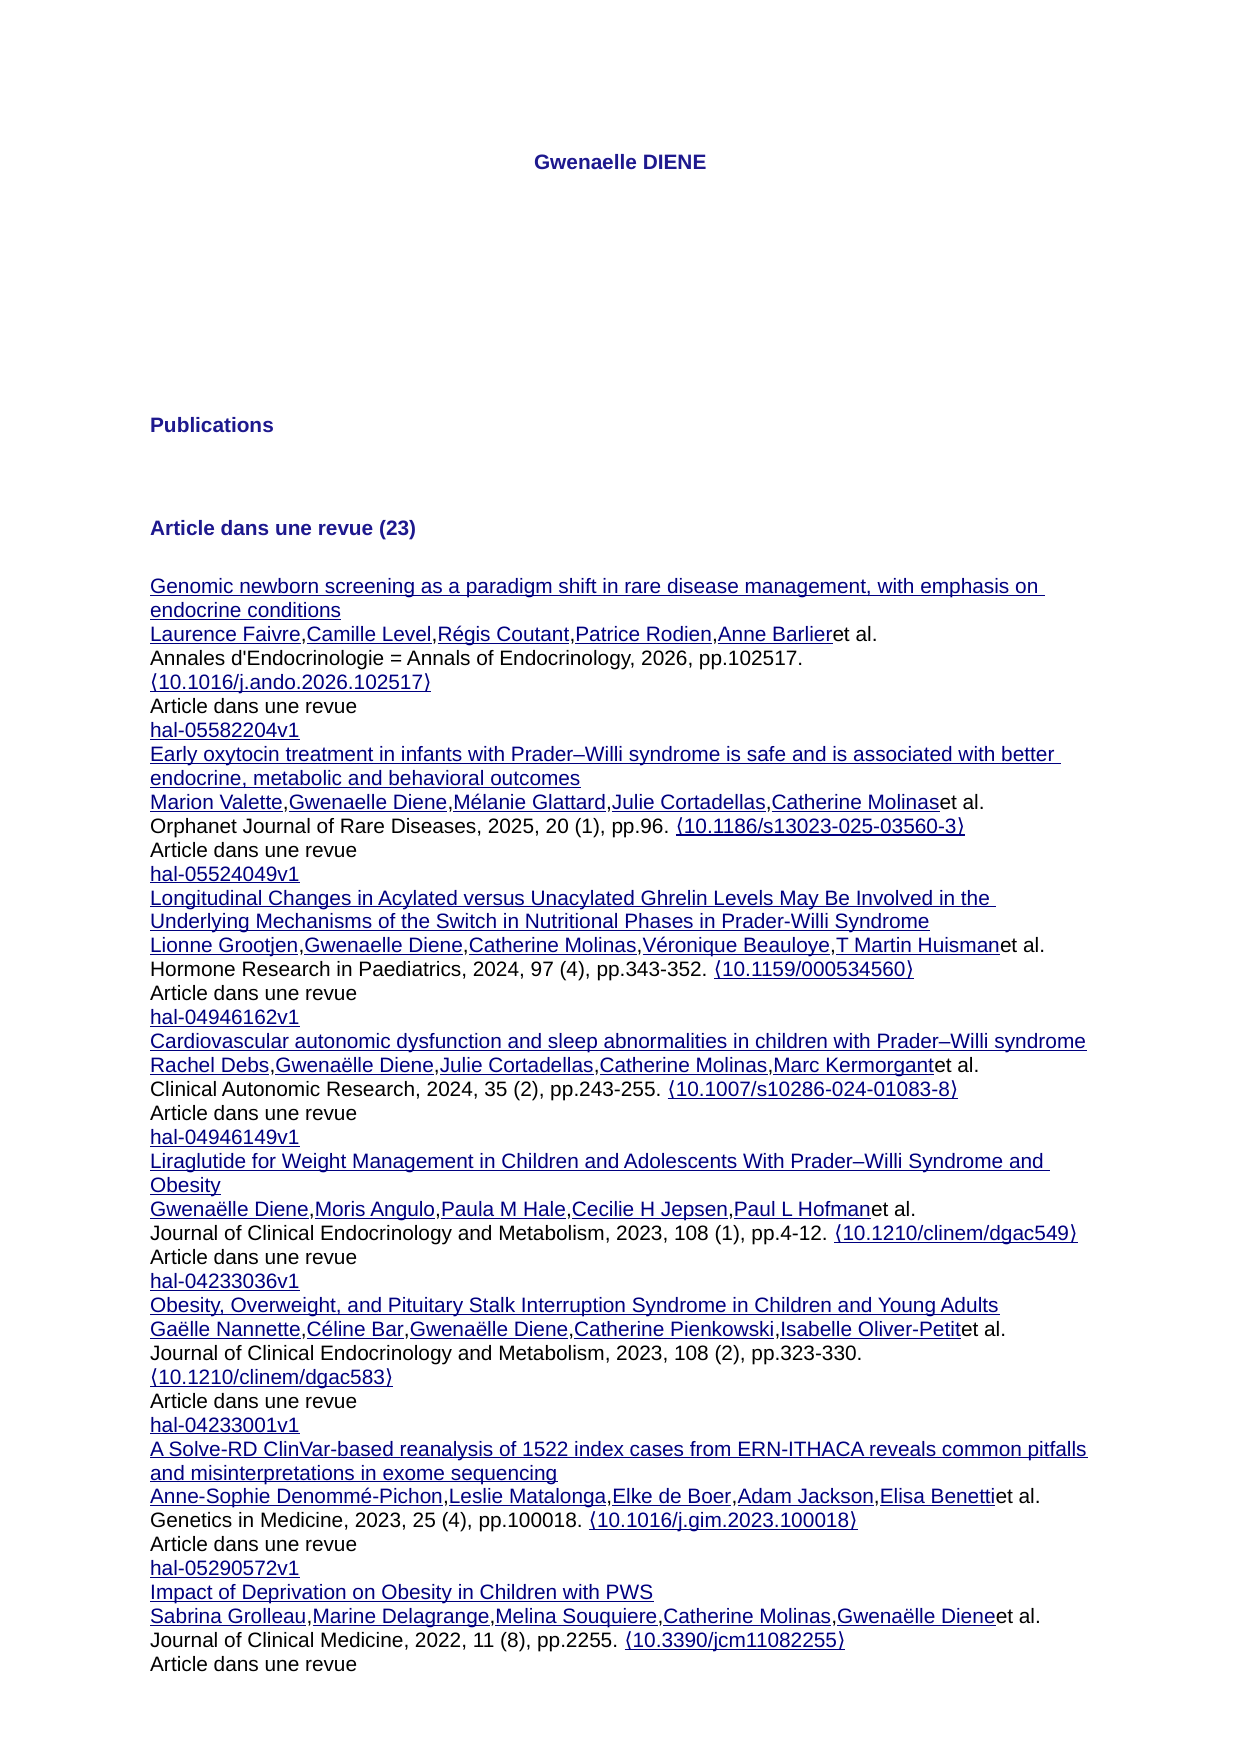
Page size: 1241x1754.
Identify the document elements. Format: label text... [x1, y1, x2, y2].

table_cell Obesity, Overweight, and Pituitary Stalk Interruption Syndrome in Children and Young Adults Gaëlle Nannette,Céline Bar,Gwenaëlle Diene,Catherine Pienkowski,Isabelle Oliver-Petitet al. Journal of Clinical Endocrinology and Metabolism, 2023, 108 (2), pp.323-330. ⟨10.1210/clinem/dgac583⟩ Article dans une revue hal-04233001v1 [150, 1293, 1090, 1436]
table_cell Cardiovascular autonomic dysfunction and sleep abnormalities in children with Prader–Willi syndrome Rachel Debs,Gwenaëlle Diene,Julie Cortadellas,Catherine Molinas,Marc Kermorgantet al. Clinical Autonomic Research, 2024, 35 (2), pp.243-255. ⟨10.1007/s10286-024-01083-8⟩ Article dans une revue hal-04946149v1 [150, 1029, 1090, 1149]
table_header Genomic newborn screening as a paradigm shift in rare disease management, with emphasis on endocrine conditions Laurence Faivre,Camille Level,Régis Coutant,Patrice Rodien,Anne Barlieret al. Annales d'Endocrinologie = Annals of Endocrinology, 2026, pp.102517. ⟨10.1016/j.ando.2026.102517⟩ Article dans une revue hal-05582204v1 [150, 574, 1090, 742]
subtitle Article dans une revue (23) [150, 516, 1090, 539]
table_cell Liraglutide for Weight Management in Children and Adolescents With Prader–Willi Syndrome and Obesity Gwenaëlle Diene,Moris Angulo,Paula M Hale,Cecilie H Jepsen,Paul L Hofmanet al. Journal of Clinical Endocrinology and Metabolism, 2023, 108 (1), pp.4-12. ⟨10.1210/clinem/dgac549⟩ Article dans une revue hal-04233036v1 [150, 1149, 1090, 1293]
table_cell A Solve-RD ClinVar-based reanalysis of 1522 index cases from ERN-ITHACA reveals common pitfalls and misinterpretations in exome sequencing Anne-Sophie Denommé-Pichon,Leslie Matalonga,Elke de Boer,Adam Jackson,Elisa Benettiet al. Genetics in Medicine, 2023, 25 (4), pp.100018. ⟨10.1016/j.gim.2023.100018⟩ Article dans une revue hal-05290572v1 [150, 1436, 1090, 1580]
table_cell Impact of Deprivation on Obesity in Children with PWS Sabrina Grolleau,Marine Delagrange,Melina Souquiere,Catherine Molinas,Gwenaëlle Dieneet al. Journal of Clinical Medicine, 2022, 11 (8), pp.2255. ⟨10.3390/jcm11082255⟩ Article dans une revue [150, 1580, 1090, 1676]
table_cell Longitudinal Changes in Acylated versus Unacylated Ghrelin Levels May Be Involved in the Underlying Mechanisms of the Switch in Nutritional Phases in Prader-Willi Syndrome Lionne Grootjen,Gwenaelle Diene,Catherine Molinas,Véronique Beauloye,T Martin Huismanet al. Hormone Research in Paediatrics, 2024, 97 (4), pp.343-352. ⟨10.1159/000534560⟩ Article dans une revue hal-04946162v1 [150, 885, 1090, 1029]
subtitle Publications [150, 412, 1090, 436]
subtitle Gwenaelle DIENE [150, 150, 1090, 174]
table_cell Early oxytocin treatment in infants with Prader–Willi syndrome is safe and is associated with better endocrine, metabolic and behavioral outcomes Marion Valette,Gwenaelle Diene,Mélanie Glattard,Julie Cortadellas,Catherine Molinaset al. Orphanet Journal of Rare Diseases, 2025, 20 (1), pp.96. ⟨10.1186/s13023-025-03560-3⟩ Article dans une revue hal-05524049v1 [150, 742, 1090, 885]
